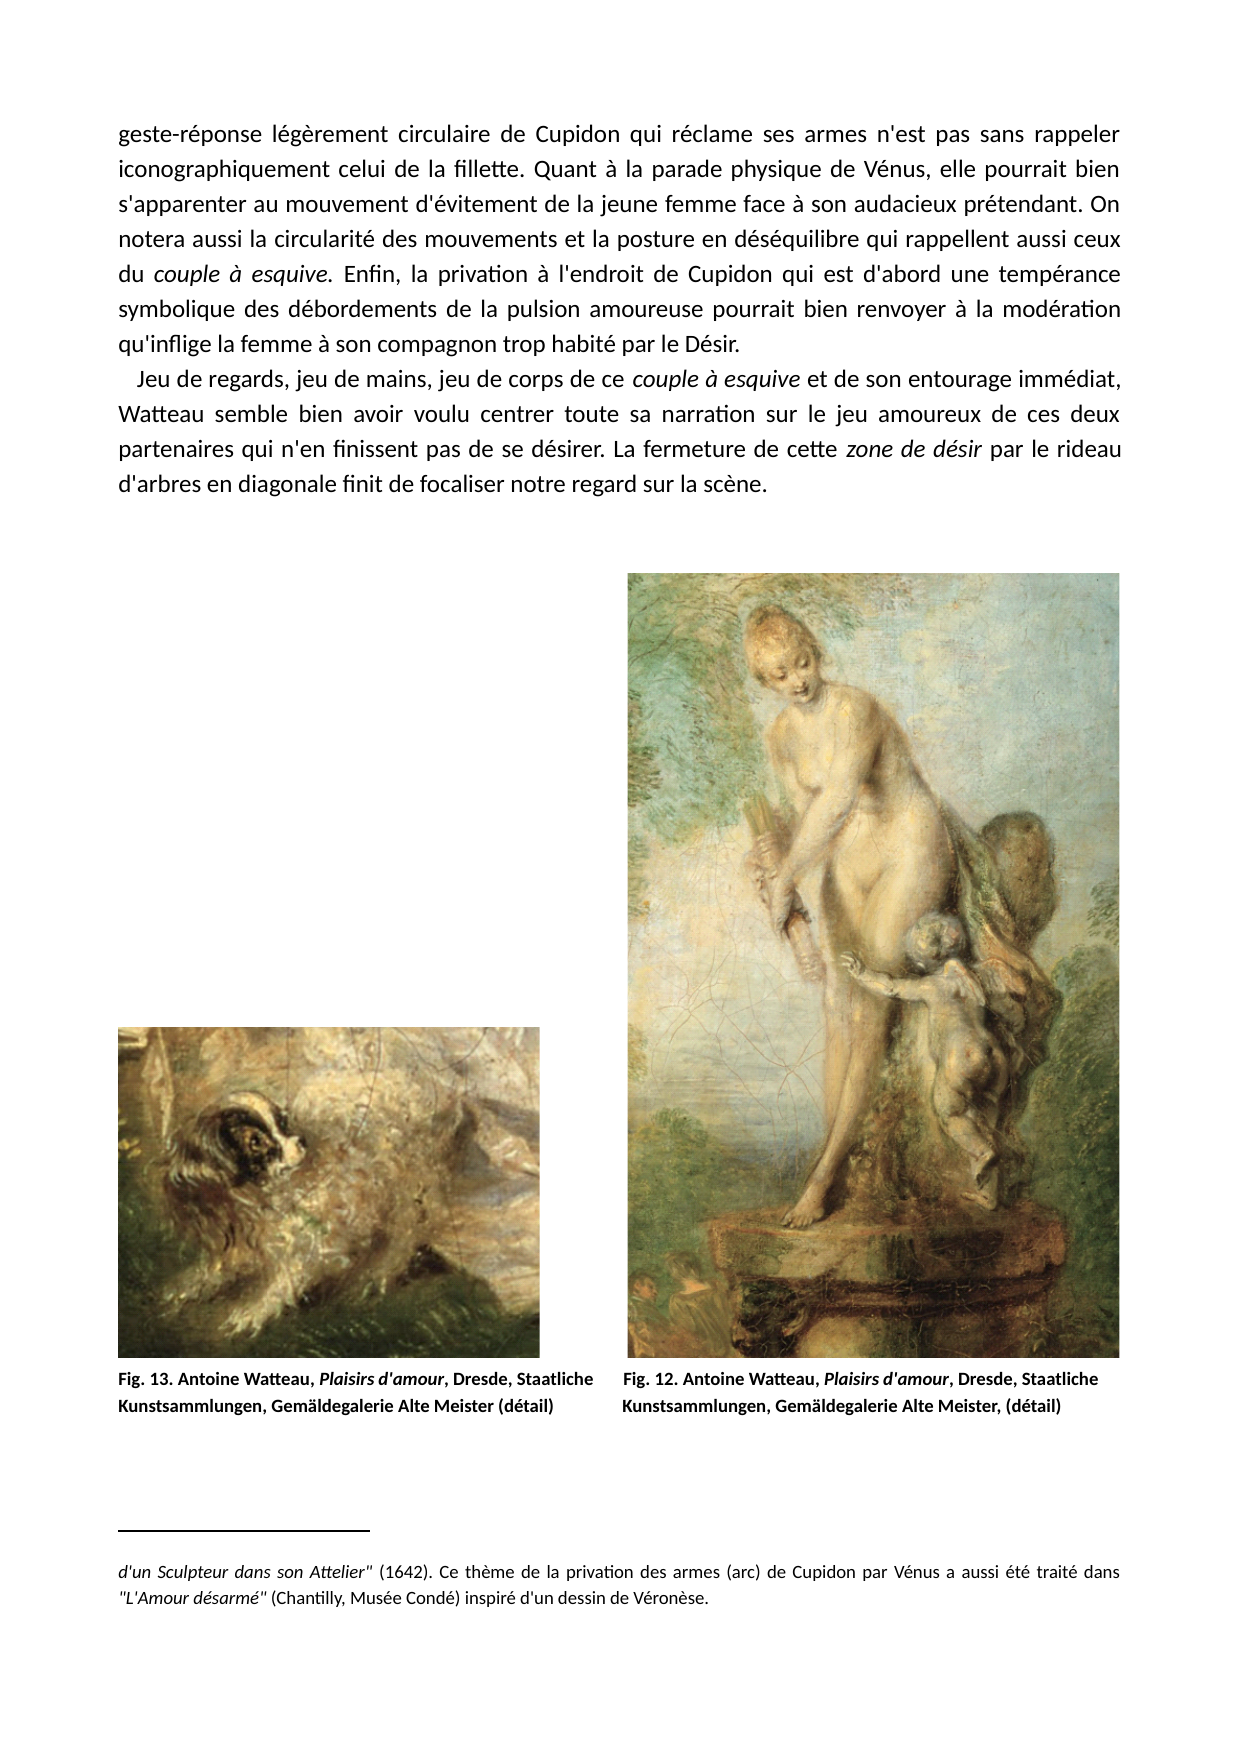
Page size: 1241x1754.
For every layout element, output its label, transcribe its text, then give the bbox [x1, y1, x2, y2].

text Jeu de regards, jeu de mains, jeu de corps de ce couple à esquive et de son entourage immédiat, Watteau semble bien avoir voulu centrer toute sa narration sur le jeu amoureux de ces deux partenaires qui n'en finissent pas de se désirer. La fermeture de cette zone de désir par le rideau d'arbres en diagonale finit de focaliser notre regard sur la scène. [118, 363, 1122, 499]
text d'un Sculpteur dans son Attelier" (1642). Ce thème de la privation des armes (arc) de Cupidon par Vénus a aussi été traité dans "L'Amour désarmé" (Chantilly, Musée Condé) inspiré d'un dessin de Véronèse. [118, 1560, 1122, 1609]
text Kunstsammlungen, Gemäldegalerie Alte Meister (détail) Kunstsammlungen, Gemäldegalerie Alte Meister, (détail) [118, 1394, 1122, 1417]
text Mais il n'est pas impossible que Watteau ait voulu commenter-prolonger-relayer la narration du couple à esquive avec un autre signifiant; celui du groupe Vénus-Cupidon en statue qui le surplombe (fig. 12), et qui nous est précisément désigné par le regard sans équivoque du petit chien au premier plan (fig. 13); lui aussi à l'arrêt. On y voit Vénus priver Cupidon de ses flèches. Le geste-réponse légèrement circulaire de Cupidon qui réclame ses armes n'est pas sans rappeler iconographiquement celui de la fillette. Quant à la parade physique de Vénus, elle pourrait bien s'apparenter au mouvement d'évitement de la jeune femme face à son audacieux prétendant. On notera aussi la circularité des mouvements et la posture en déséquilibre qui rappellent aussi ceux du couple à esquive. Enfin, la privation à l'endroit de Cupidon qui est d'abord une tempérance symbolique des débordements de la pulsion amoureuse pourrait bien renvoyer à la modération qu'inflige la femme à son compagnon trop habité par le Désir. [118, 118, 1122, 359]
text Fig. 13. Antoine Watteau, Plaisirs d'amour, Dresde, Staatliche Fig. 12. Antoine Watteau, Plaisirs d'amour, Dresde, Staatliche [118, 1367, 1122, 1390]
